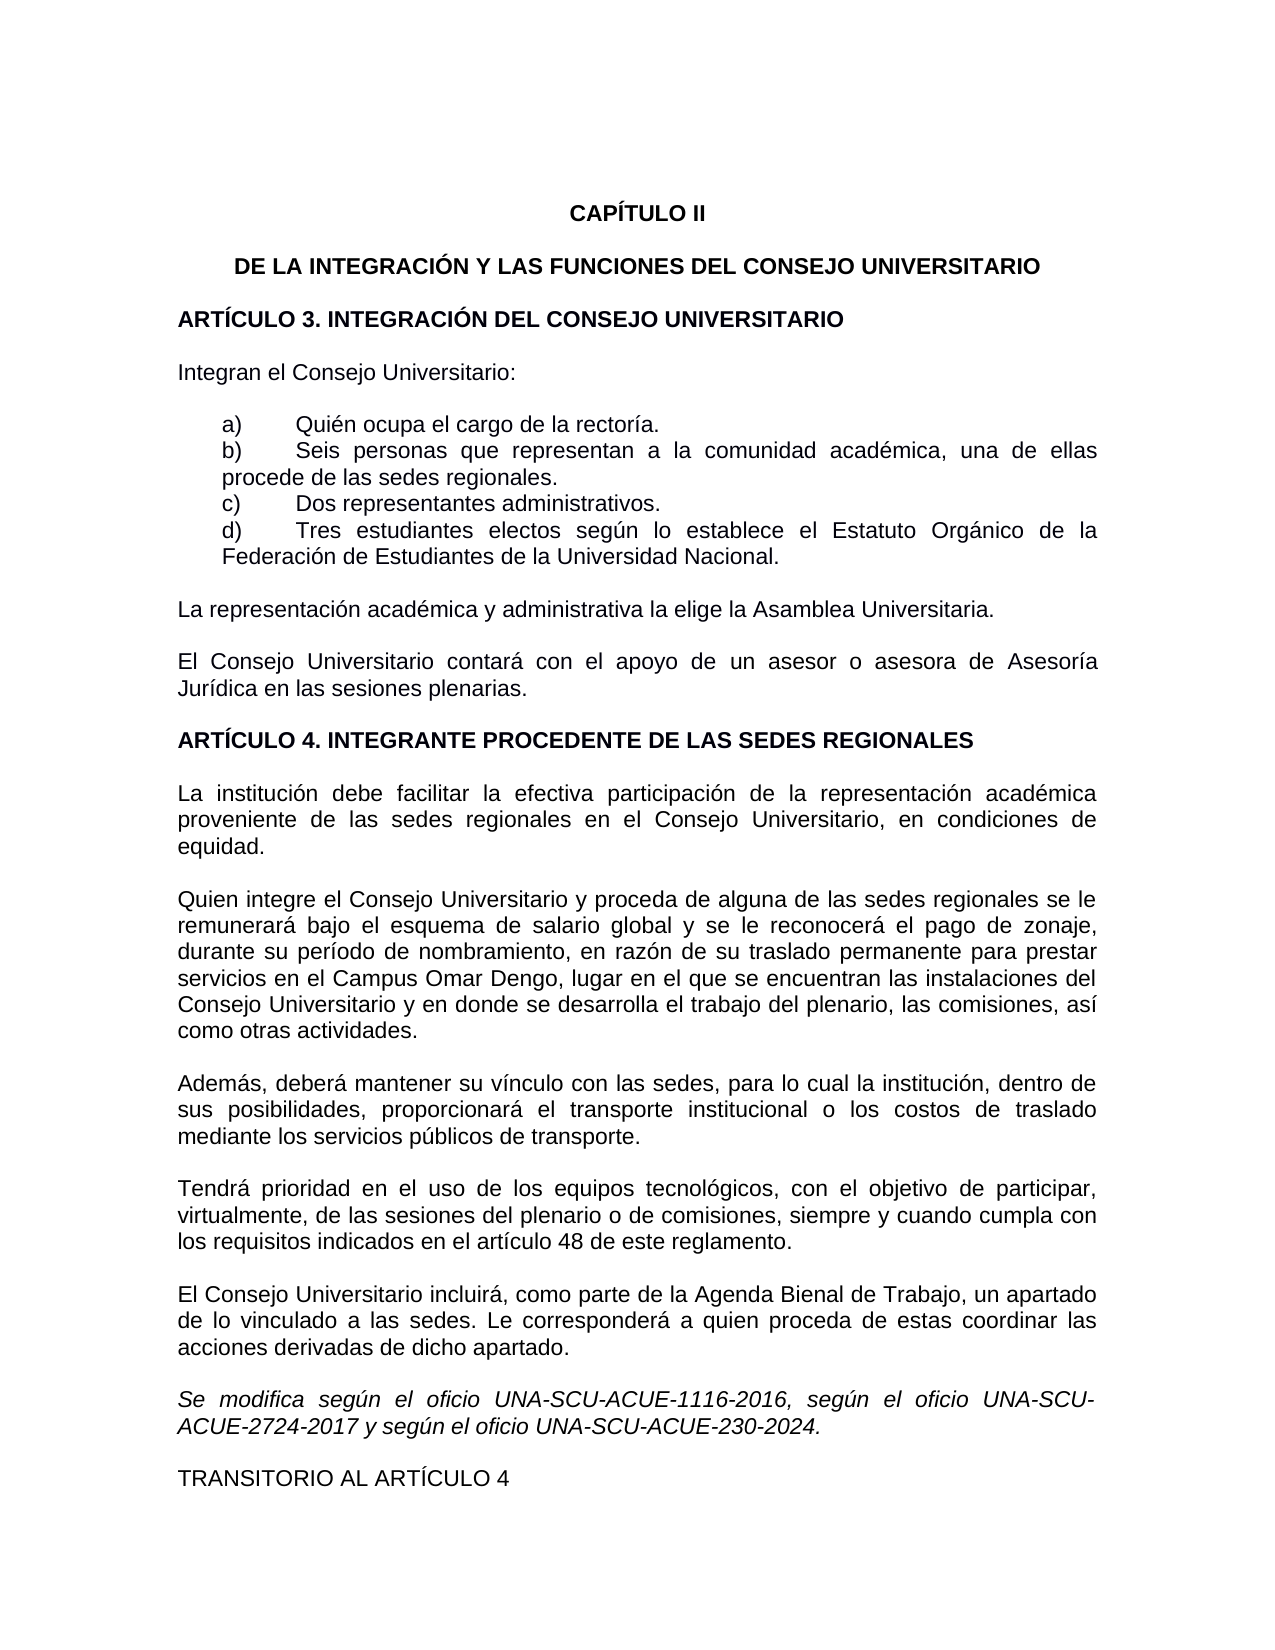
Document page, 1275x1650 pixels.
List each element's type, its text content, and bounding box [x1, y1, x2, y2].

text Se modifica según el oficio UNA-SCU-ACUE-1116-2016, según el oficio UNA-SCU-ACUE-2724-2017 y según el oficio UNA-SCU-ACUE-230-2024. [177, 1386, 1098, 1439]
text TRANSITORIO AL ARTÍCULO 4 [177, 1465, 1098, 1492]
text Tendrá prioridad en el uso de los equipos tecnológicos, con el objetivo de participar, virtualmente, de las sesiones del plenario o de comisiones, siempre y cuando cumpla con los requisitos indicados en el artículo 48 de este reglamento. [177, 1175, 1098, 1254]
list Quién ocupa el cargo de la rectoría. [222, 411, 1098, 437]
text La institución debe facilitar la efectiva participación de la representación académica proveniente de las sedes regionales en el Consejo Universitario, en condiciones de equidad. [177, 780, 1098, 859]
text Además, deberá mantener su vínculo con las sedes, para lo cual la institución, dentro de sus posibilidades, proporcionará el transporte institucional o los costos de traslado mediante los servicios públicos de transporte. [177, 1070, 1098, 1149]
text DE LA INTEGRACIÓN Y LAS FUNCIONES DEL CONSEJO UNIVERSITARIO [177, 253, 1098, 279]
text ARTÍCULO 4. INTEGRANTE PROCEDENTE DE LAS SEDES REGIONALES [177, 727, 1098, 754]
text El Consejo Universitario contará con el apoyo de un asesor o asesora de Asesoría Jurídica en las sesiones plenarias. [177, 648, 1098, 701]
text ARTÍCULO 3. INTEGRACIÓN DEL CONSEJO UNIVERSITARIO [177, 306, 1098, 332]
list Tres estudiantes electos según lo establece el Estatuto Orgánico de la Federación de Estudiantes de la Universidad Nacional. [222, 517, 1098, 569]
text CAPÍTULO II [177, 200, 1098, 227]
text Quien integre el Consejo Universitario y proceda de alguna de las sedes regionales se le remunerará bajo el esquema de salario global y se le reconocerá el pago de zonaje, durante su período de nombramiento, en razón de su traslado permanente para prestar servicios en el Campus Omar Dengo, lugar en el que se encuentran las instalaciones del Consejo Universitario y en donde se desarrolla el trabajo del plenario, las comisiones, así como otras actividades. [177, 886, 1098, 1044]
list Dos representantes administrativos. [222, 490, 1098, 517]
text El Consejo Universitario incluirá, como parte de la Agenda Bienal de Trabajo, un apartado de lo vinculado a las sedes. Le corresponderá a quien proceda de estas coordinar las acciones derivadas de dicho apartado. [177, 1281, 1098, 1360]
list Seis personas que representan a la comunidad académica, una de ellas procede de las sedes regionales. [222, 437, 1098, 490]
text Integran el Consejo Universitario: [177, 358, 1098, 385]
text La representación académica y administrativa la elige la Asamblea Universitaria. [177, 596, 1098, 622]
